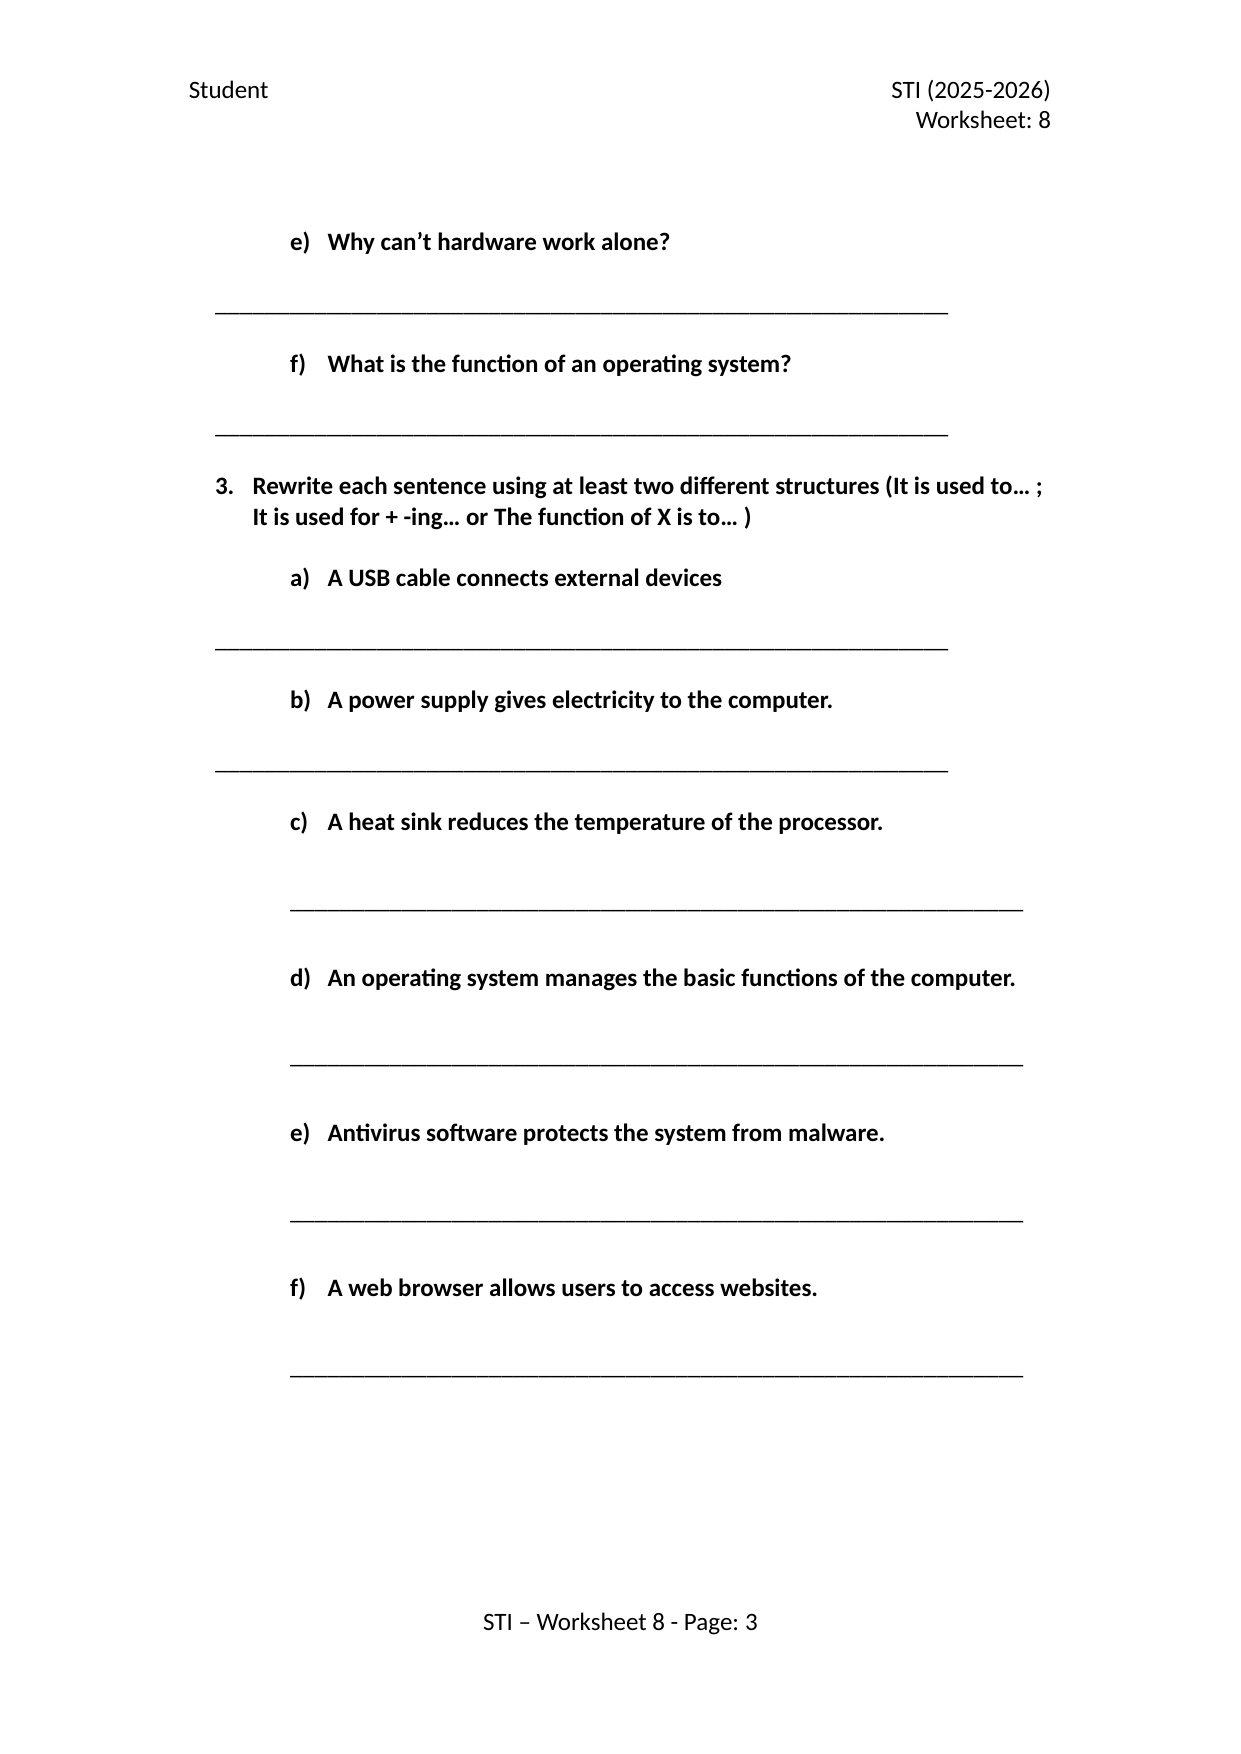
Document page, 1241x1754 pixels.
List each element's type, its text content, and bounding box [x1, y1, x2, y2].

list What is the function of an operating system? [290, 348, 1063, 379]
list A heat sink reduces the temperature of the processor. [290, 806, 1063, 837]
text ___________________________________________________________ [216, 1039, 1063, 1070]
list ___________________________________________________________ [177, 745, 1063, 776]
list Rewrite each sentence using at least two different structures (It is used to… ; It is used for + -ing… or The function of X is to… ) [215, 471, 1063, 562]
list Antivirus software protects the system from malware. [290, 1117, 1063, 1148]
list ___________________________________________________________ [177, 287, 1063, 318]
list A power supply gives electricity to the computer. [290, 684, 1063, 715]
list ___________________________________________________________ [177, 409, 1063, 440]
list ___________________________________________________________ [177, 623, 1063, 654]
text ___________________________________________________________ [290, 1350, 1063, 1381]
text ___________________________________________________________ [216, 884, 1063, 914]
list An operating system manages the basic functions of the computer. [290, 962, 1063, 992]
text ___________________________________________________________ [216, 1195, 1063, 1225]
list A web browser allows users to access websites. [290, 1272, 1063, 1303]
list Why can’t hardware work alone? [290, 226, 1063, 257]
list A USB cable connects external devices [290, 562, 1063, 593]
